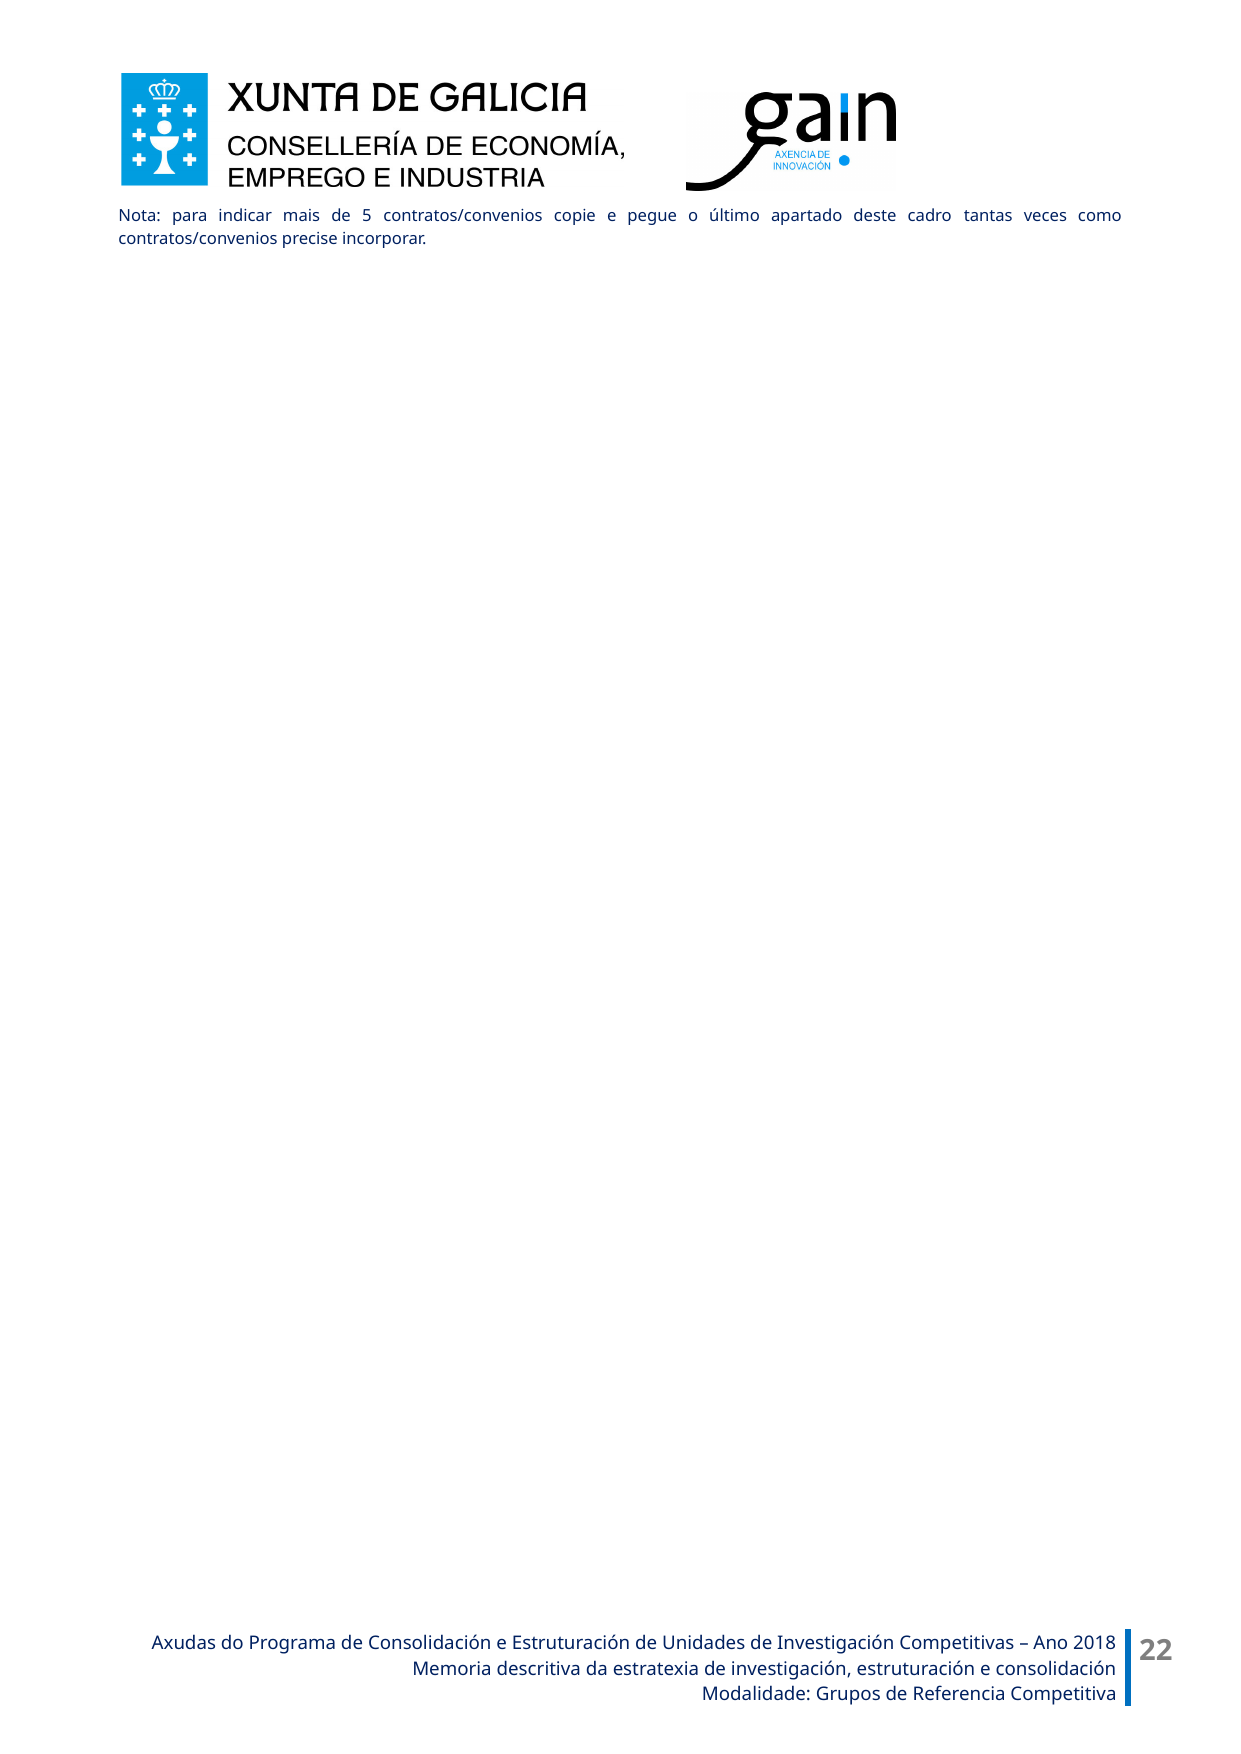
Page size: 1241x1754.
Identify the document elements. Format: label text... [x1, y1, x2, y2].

text Nota: para indicar mais de 5 contratos/convenios copie e pegue o último apartado deste cadro tantas veces como contratos/convenios precise incorporar. [118, 204, 1122, 249]
